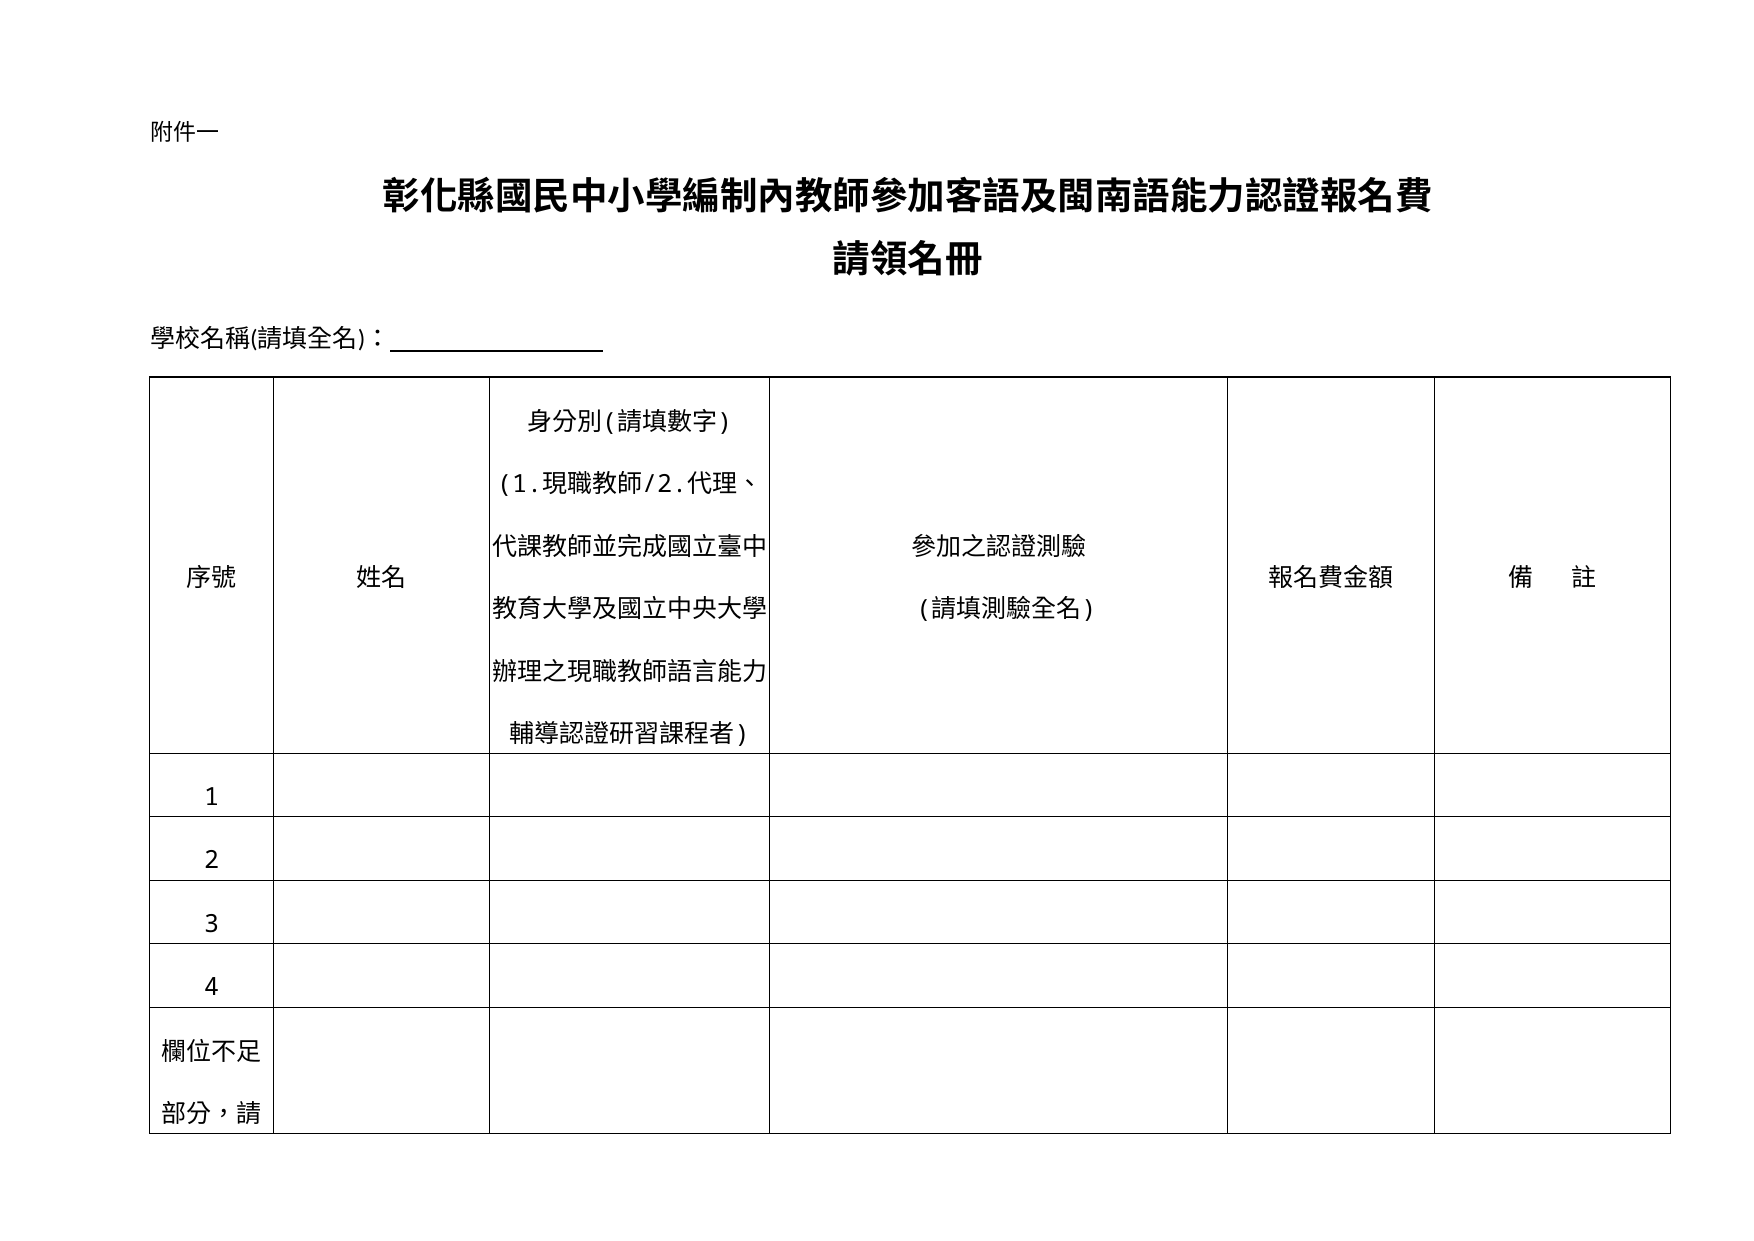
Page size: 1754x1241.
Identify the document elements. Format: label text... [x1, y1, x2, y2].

table_cell [770, 1008, 1227, 1133]
table_cell [1435, 1008, 1670, 1133]
text 學校名稱(請填全名)： [150, 295, 1665, 358]
table_cell [274, 754, 489, 816]
table_cell [274, 817, 489, 879]
table_cell [770, 944, 1227, 1007]
text 附件一 [135, 89, 1665, 151]
text 請領名冊 [135, 214, 1665, 276]
table_header 序號 [150, 378, 273, 752]
table_cell [490, 1008, 769, 1133]
table_cell [1228, 944, 1434, 1007]
table_header 身分別(請填數字) (1.現職教師/2.代理、代課教師並完成國立臺中教育大學及國立中央大學辦理之現職教師語言能力輔導認證研習課程者) [490, 378, 769, 752]
table_cell [1228, 754, 1434, 816]
table_cell [1435, 754, 1670, 816]
table_cell [490, 944, 769, 1007]
table_cell [274, 944, 489, 1007]
table_header 備 註 [1435, 378, 1670, 752]
table_cell [1435, 881, 1670, 943]
table_cell 欄位不足部分，請 [150, 1008, 273, 1133]
table_cell [274, 881, 489, 943]
table_cell [1228, 817, 1434, 879]
table_cell [1228, 881, 1434, 943]
table_cell [490, 817, 769, 879]
table_cell [490, 881, 769, 943]
table_cell 2 [150, 817, 273, 879]
table_cell 4 [150, 944, 273, 1007]
table_cell 3 [150, 881, 273, 943]
table_cell [770, 754, 1227, 816]
table_cell [770, 881, 1227, 943]
table_cell [1435, 944, 1670, 1007]
table_cell [274, 1008, 489, 1133]
table_header 姓名 [274, 378, 489, 752]
table_cell [770, 817, 1227, 879]
table_cell [490, 754, 769, 816]
text 彰化縣國民中小學編制內教師參加客語及閩南語能力認證報名費 [135, 151, 1665, 214]
table_cell 1 [150, 754, 273, 816]
table_header 報名費金額 [1228, 378, 1434, 752]
table_cell [1228, 1008, 1434, 1133]
table_cell [1435, 817, 1670, 879]
table_header 參加之認證測驗 (請填測驗全名) [770, 378, 1227, 752]
